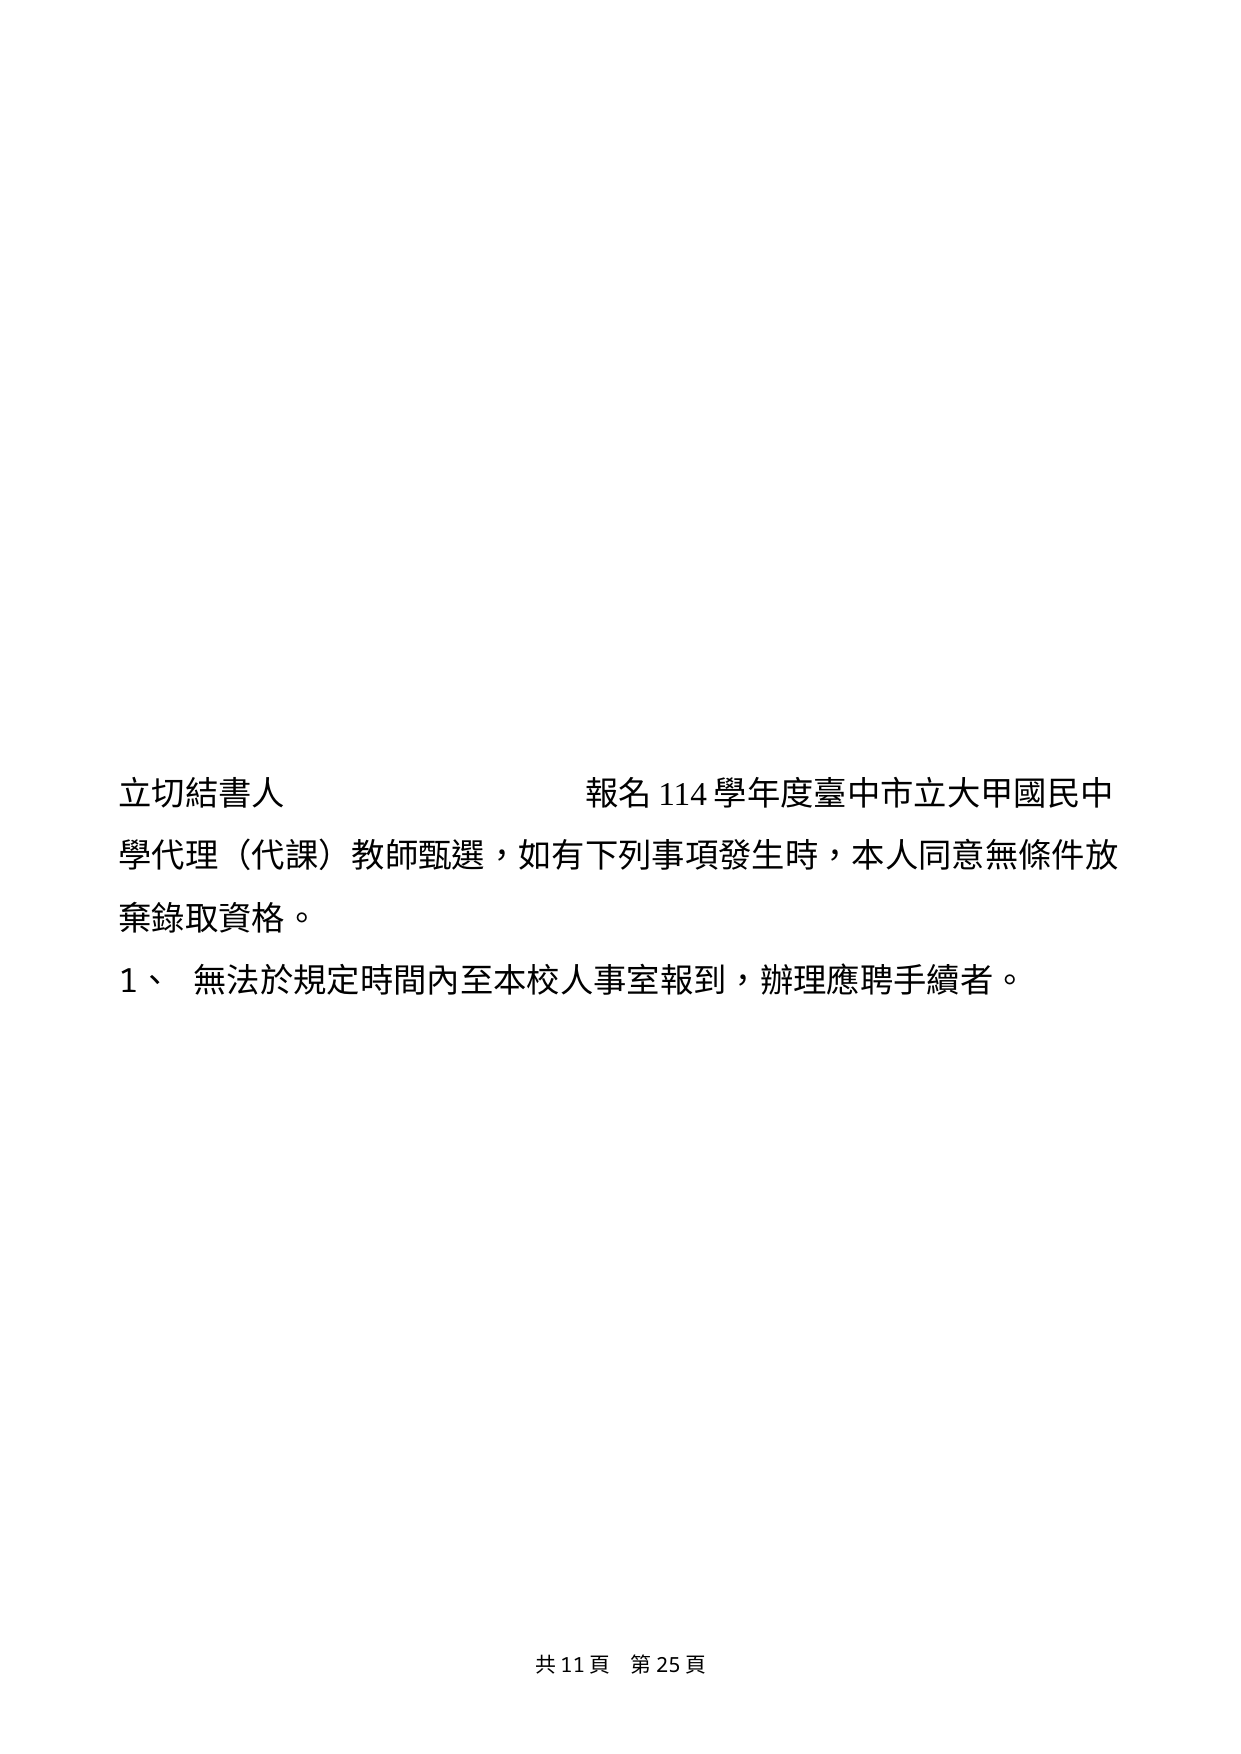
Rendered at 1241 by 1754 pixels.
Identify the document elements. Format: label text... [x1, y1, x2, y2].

list 無法於規定時間內至本校人事室報到，辦理應聘手續者。 [118, 936, 1122, 999]
text 立切結書人 報名114學年度臺中市立大甲國民中學代理（代課）教師甄選，如有下列事項發生時，本人同意無條件放棄錄取資格。 [118, 749, 1122, 936]
